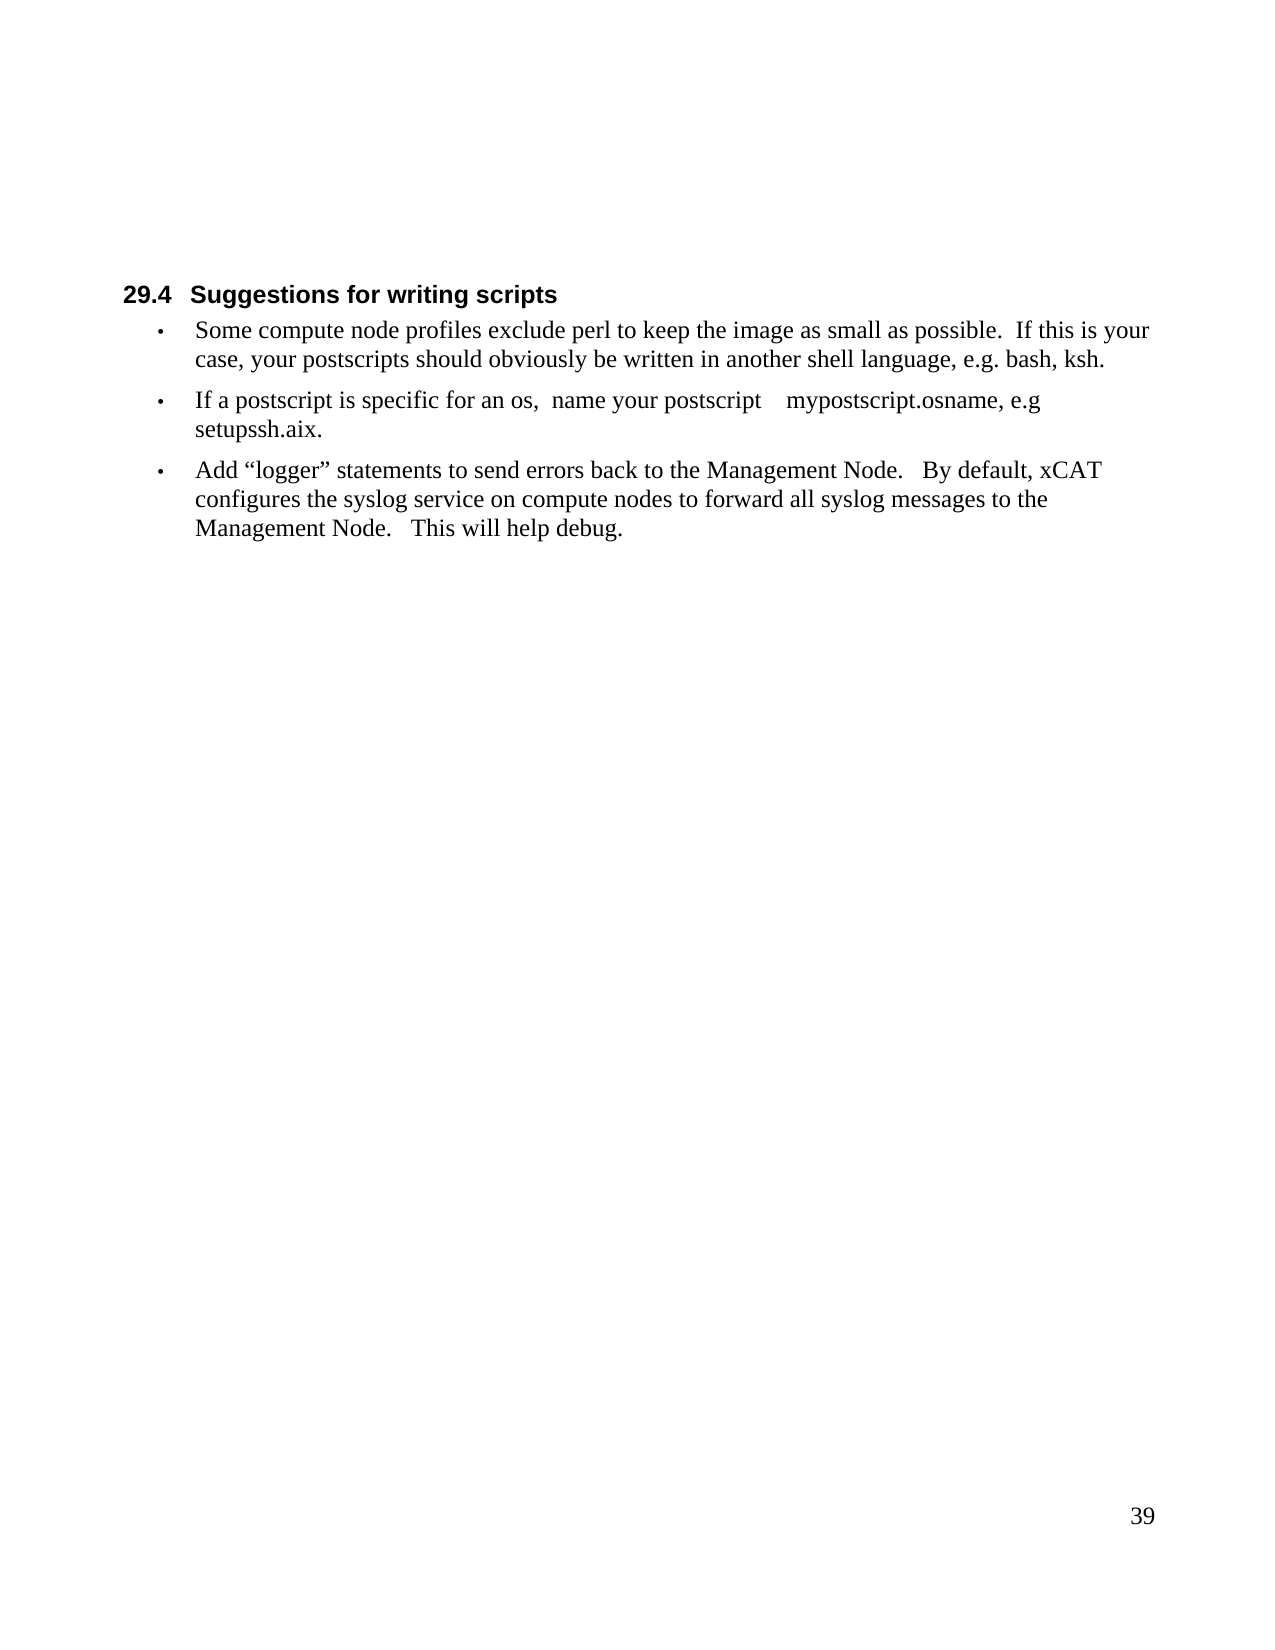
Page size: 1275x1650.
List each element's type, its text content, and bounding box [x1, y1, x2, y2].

list If a postscript is specific for an os, name your postscript mypostscript.osname, e.g setupssh.aix. [157, 385, 1155, 443]
subtitle Suggestions for writing scripts [123, 280, 1155, 309]
list Some compute node profiles exclude perl to keep the image as small as possible. If this is your case, your postscripts should obviously be written in another shell language, e.g. bash, ksh. [157, 315, 1155, 373]
list Add “logger” statements to send errors back to the Management Node. By default, xCAT configures the syslog service on compute nodes to forward all syslog messages to the Management Node. This will help debug. [157, 455, 1155, 542]
